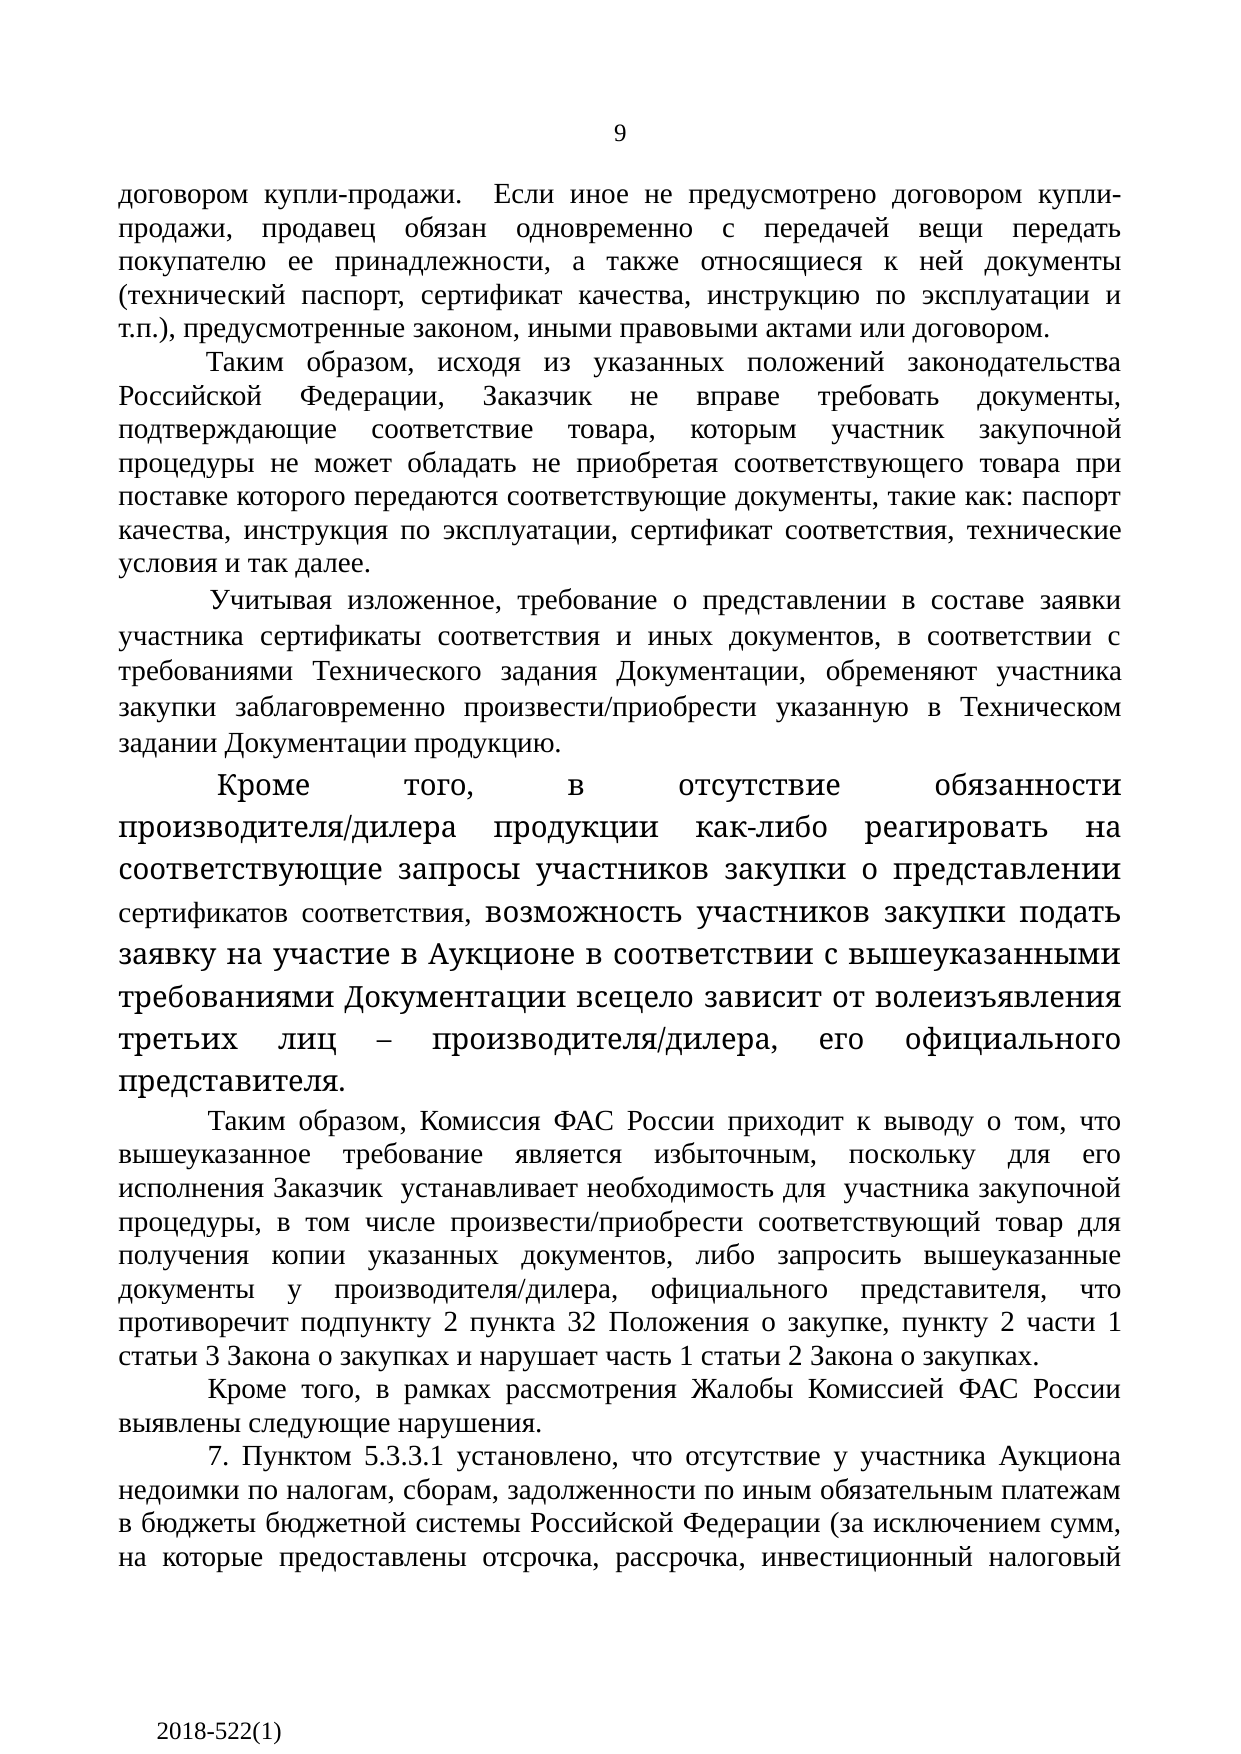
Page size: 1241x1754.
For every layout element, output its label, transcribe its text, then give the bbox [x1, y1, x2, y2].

text Кроме того, в рамках рассмотрения Жалобы Комиссией ФАС России выявлены следующие нарушения. [118, 1371, 1122, 1438]
text Кроме того, в отсутствие обязанности производителя/дилера продукции как-либо реагировать на соответствующие запросы участников закупки о представлении сертификатов соответствия, возможность участников закупки подать заявку на участие в Аукционе в соответствии с вышеуказанными требованиями Документации всецело зависит от волеизъявления третьих лиц – производителя/дилера, его официального представителя. [118, 764, 1122, 1100]
text 7. Пунктом 5.3.3.1 установлено, что отсутствие у участника Аукциона недоимки по налогам, сборам, задолженности по иным обязательным платежам в бюджеты бюджетной системы Российской Федерации (за исключением сумм, на которые предоставлены отсрочка, рассрочка, инвестиционный налоговый [118, 1438, 1122, 1573]
text Таким образом, Комиссия ФАС России приходит к выводу о том, что вышеуказанное требование является избыточным, поскольку для его исполнения Заказчик устанавливает необходимость для участника закупочной процедуры, в том числе произвести/приобрести соответствующий товар для получения копии указанных документов, либо запросить вышеуказанные документы у производителя/дилера, официального представителя, что противоречит подпункту 2 пункта 32 Положения о закупке, пункту 2 части 1 статьи 3 Закона о закупках и нарушает часть 1 статьи 2 Закона о закупках. [118, 1103, 1122, 1371]
text договором купли-продажи. Если иное не предусмотрено договором купли-продажи, продавец обязан одновременно с передачей вещи передать покупателю ее принадлежности, а также относящиеся к ней документы (технический паспорт, сертификат качества, инструкцию по эксплуатации и т.п.), предусмотренные законом, иными правовыми актами или договором. [118, 176, 1122, 344]
text Таким образом, исходя из указанных положений законодательства Российской Федерации, Заказчик не вправе требовать документы, подтверждающие соответствие товара, которым участник закупочной процедуры не может обладать не приобретая соответствующего товара при поставке которого передаются соответствующие документы, такие как: паспорт качества, инструкция по эксплуатации, сертификат соответствия, технические условия и так далее. [118, 344, 1122, 579]
text Учитывая изложенное, требование о представлении в составе заявки участника сертификаты соответствия и иных документов, в соответствии с требованиями Технического задания Документации, обременяют участника закупки заблаговременно произвести/приобрести указанную в Техническом задании Документации продукцию. [118, 582, 1122, 759]
